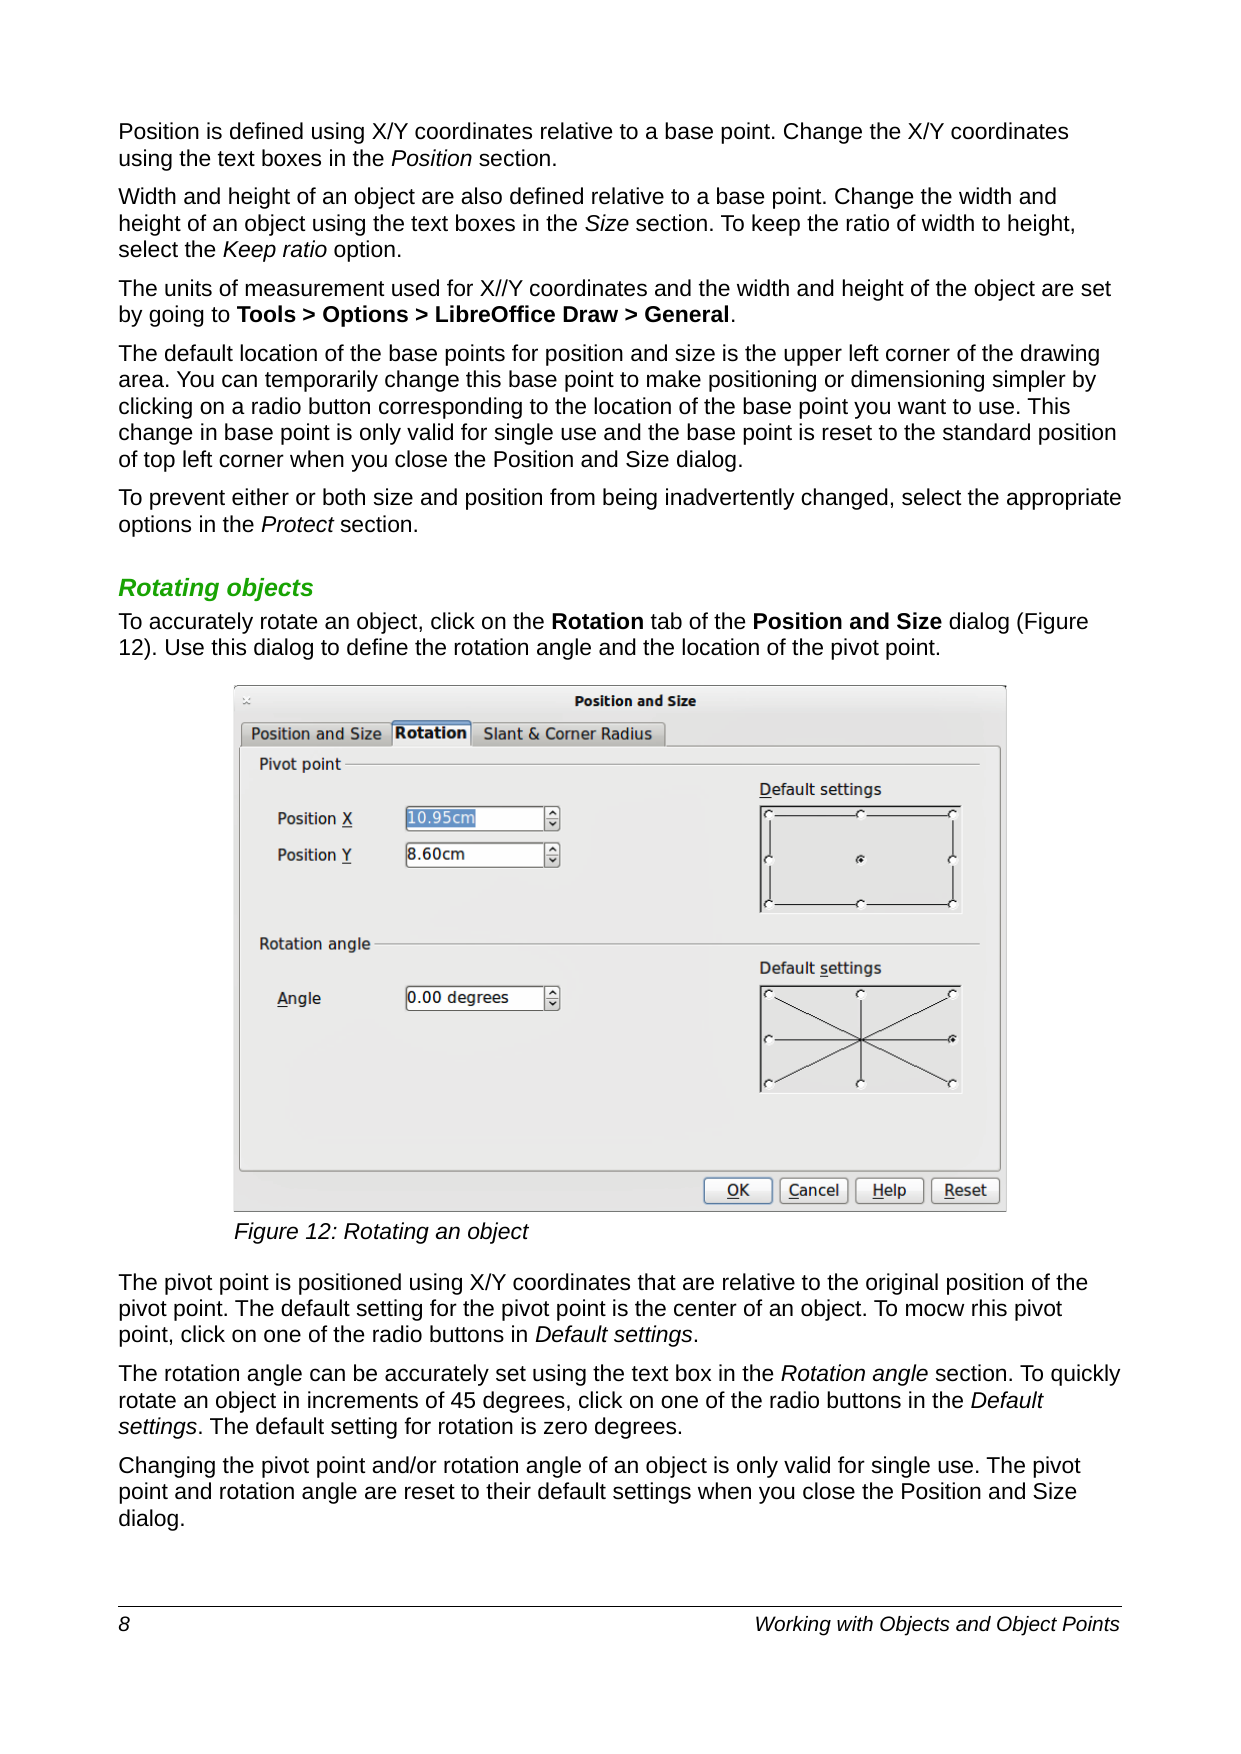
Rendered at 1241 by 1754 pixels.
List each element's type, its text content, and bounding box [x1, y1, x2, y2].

text The default location of the base points for position and size is the upper left corner of the drawing area. You can temporarily change this base point to make positioning or dimensioning simpler by clicking on a radio button corresponding to the location of the base point you want to use. This change in base point is only valid for single use and the base point is reset to the standard position of top left corner when you close the Position and Size dialog. [118, 340, 1122, 472]
list Figure 12: Rotating an object [234, 1218, 1006, 1245]
text Width and height of an object are also defined relative to a base point. Change the width and height of an object using the text boxes in the Size section. To keep the ratio of width to height, select the Keep ratio option. [118, 183, 1122, 262]
picture [233, 685, 1007, 1212]
text Position is defined using X/Y coordinates relative to a base point. Change the X/Y coordinates using the text boxes in the Position section. [118, 118, 1122, 171]
text To accurately rotate an object, click on the Rotation tab of the Position and Size dialog (Figure 12). Use this dialog to define the rotation angle and the location of the pivot point. [118, 608, 1122, 661]
text The units of measurement used for X//Y coordinates and the width and height of the object are set by going to Tools > Options > LibreOffice Draw > General. [118, 275, 1122, 328]
list Changing the pivot point and/or rotation angle of an object is only valid for single use. The pivot point and rotation angle are reset to their default settings when you close the Position and Size dialog. [118, 1452, 1122, 1531]
list The pivot point is positioned using X/Y coordinates that are relative to the original position of the pivot point. The default setting for the pivot point is the center of an object. To mocw rhis pivot point, click on one of the radio buttons in Default settings. [118, 1269, 1122, 1348]
list The rotation angle can be accurately set using the text box in the Rotation angle section. To quickly rotate an object in increments of 45 degrees, click on one of the radio buttons in the Default settings. The default setting for rotation is zero degrees. [118, 1360, 1122, 1439]
text To prevent either or both size and position from being inadvertently changed, select the appropriate options in the Protect section. [118, 484, 1122, 537]
subtitle Rotating objects [118, 573, 1122, 601]
